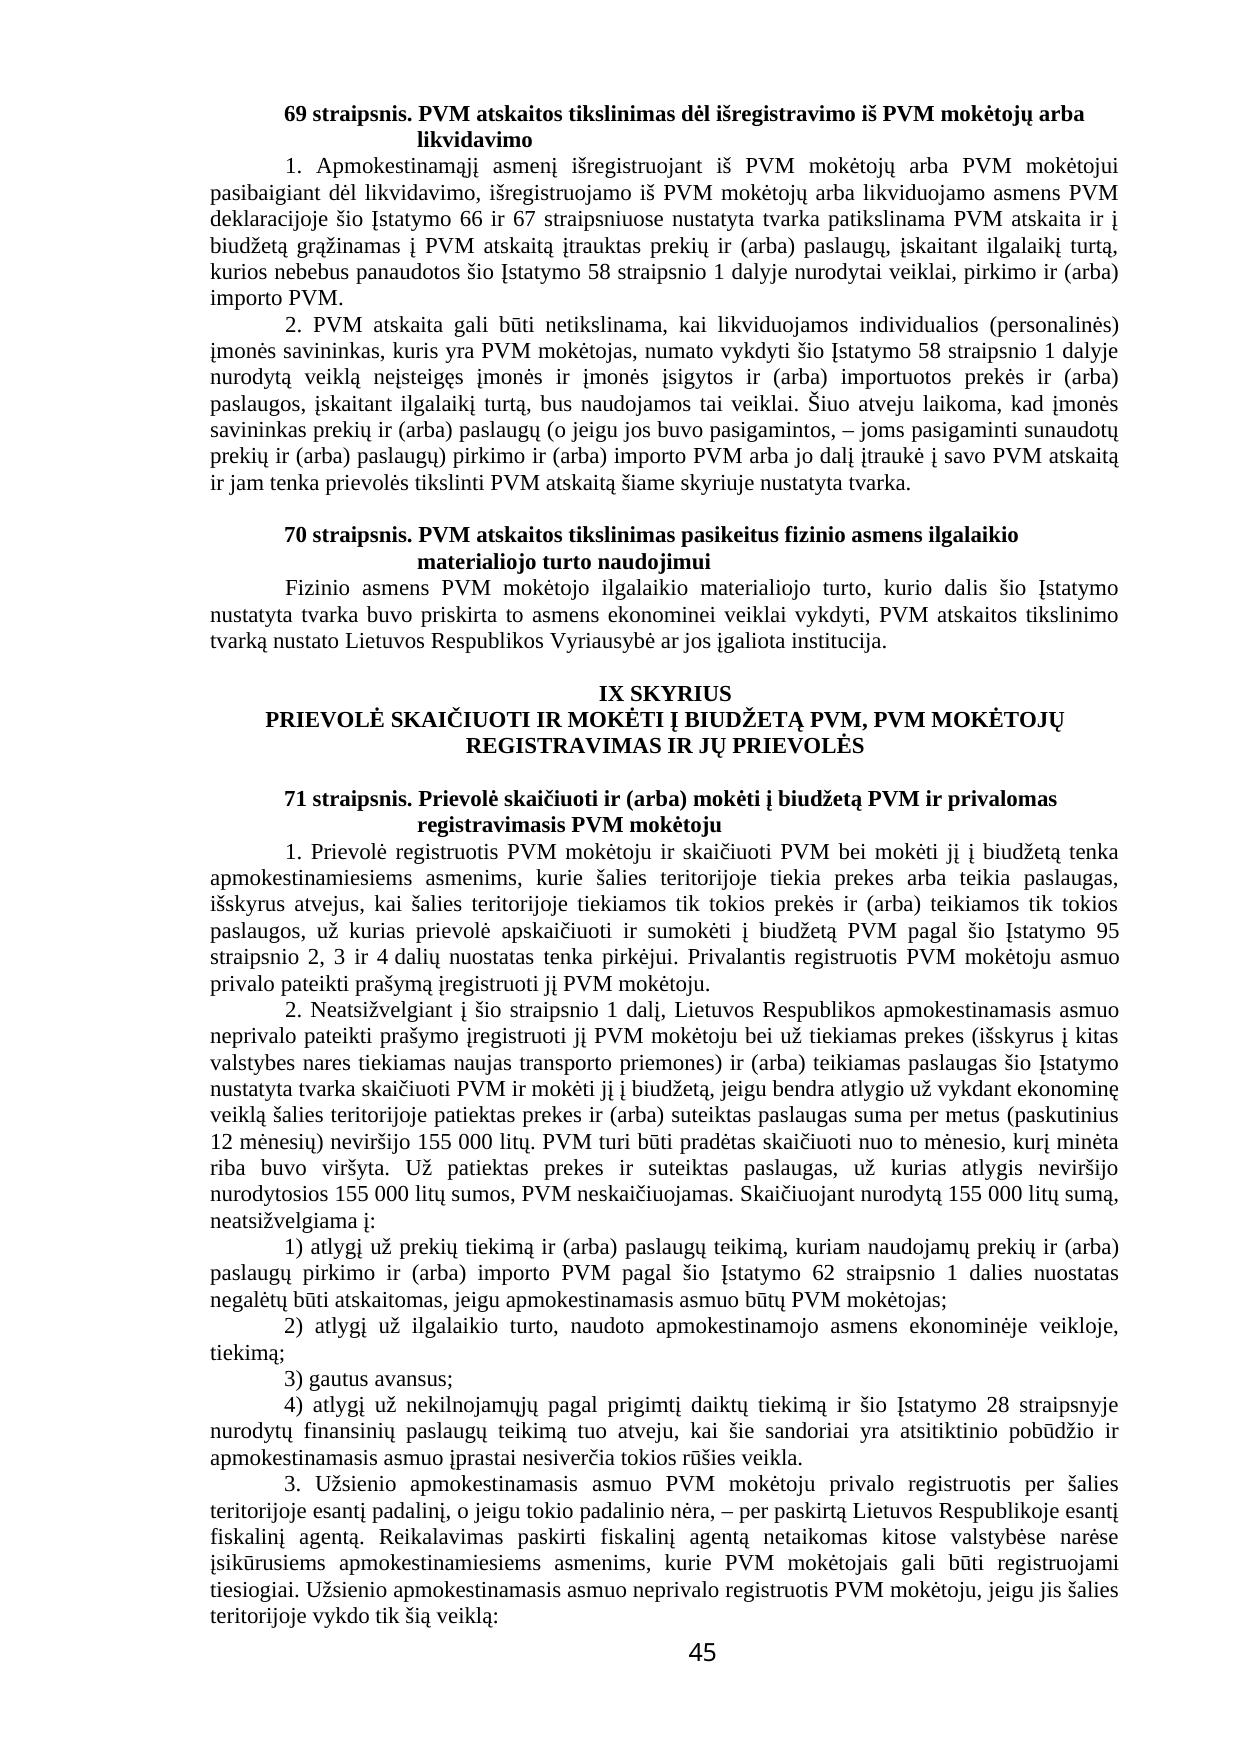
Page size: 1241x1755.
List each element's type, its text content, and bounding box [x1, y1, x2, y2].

text 4) atlygį už nekilnojamųjų pagal prigimtį daiktų tiekimą ir šio Įstatymo 28 straipsnyje nurodytų finansinių paslaugų teikimą tuo atveju, kai šie sandoriai yra atsitiktinio pobūdžio ir apmokestinamasis asmuo įprastai nesiverčia tokios rūšies veikla. [210, 1391, 1120, 1470]
text 69 straipsnis. PVM atskaitos tikslinimas dėl išregistravimo iš PVM mokėtojų arba [210, 100, 1120, 126]
text PRIEVOLĖ SKAIČIUOTI IR MOKĖTI Į BIUDŽETĄ PVM, PVM MOKĖTOJŲ REGISTRAVIMAS IR JŲ PRIEVOLĖS [210, 706, 1120, 759]
text 2. PVM atskaita gali būti netikslinama, kai likviduojamos individualios (personalinės) įmonės savininkas, kuris yra PVM mokėtojas, numato vykdyti šio Įstatymo 58 straipsnio 1 dalyje nurodytą veiklą neįsteigęs įmonės ir įmonės įsigytos ir (arba) importuotos prekės ir (arba) paslaugos, įskaitant ilgalaikį turtą, bus naudojamos tai veiklai. Šiuo atveju laikoma, kad įmonės savininkas prekių ir (arba) paslaugų (o jeigu jos buvo pasigamintos, – joms pasigaminti sunaudotų prekių ir (arba) paslaugų) pirkimo ir (arba) importo PVM arba jo dalį įtraukė į savo PVM atskaitą ir jam tenka prievolės tikslinti PVM atskaitą šiame skyriuje nustatyta tvarka. [210, 311, 1120, 495]
text likvidavimo [210, 126, 1120, 153]
text materialiojo turto naudojimui [210, 548, 1120, 574]
text 2) atlygį už ilgalaikio turto, naudoto apmokestinamojo asmens ekonominėje veikloje, tiekimą; [210, 1312, 1120, 1365]
text 2. Neatsižvelgiant į šio straipsnio 1 dalį, Lietuvos Respublikos apmokestinamasis asmuo neprivalo pateikti prašymo įregistruoti jį PVM mokėtoju bei už tiekiamas prekes (išskyrus į kitas valstybes nares tiekiamas naujas transporto priemones) ir (arba) teikiamas paslaugas šio Įstatymo nustatyta tvarka skaičiuoti PVM ir mokėti jį į biudžetą, jeigu bendra atlygio už vykdant ekonominę veiklą šalies teritorijoje patiektas prekes ir (arba) suteiktas paslaugas suma per metus (paskutinius 12 mėnesių) neviršijo 155 000 litų. PVM turi būti pradėtas skaičiuoti nuo to mėnesio, kurį minėta riba buvo viršyta. Už patiektas prekes ir suteiktas paslaugas, už kurias atlygis neviršijo nurodytosios 155 000 litų sumos, PVM neskaičiuojamas. Skaičiuojant nurodytą 155 000 litų sumą, neatsižvelgiama į: [210, 996, 1120, 1233]
text 3) gautus avansus; [210, 1365, 1120, 1391]
text 1. Prievolė registruotis PVM mokėtoju ir skaičiuoti PVM bei mokėti jį į biudžetą tenka apmokestinamiesiems asmenims, kurie šalies teritorijoje tiekia prekes arba teikia paslaugas, išskyrus atvejus, kai šalies teritorijoje tiekiamos tik tokios prekės ir (arba) teikiamos tik tokios paslaugos, už kurias prievolė apskaičiuoti ir sumokėti į biudžetą PVM pagal šio Įstatymo 95 straipsnio 2, 3 ir 4 dalių nuostatas tenka pirkėjui. Privalantis registruotis PVM mokėtoju asmuo privalo pateikti prašymą įregistruoti jį PVM mokėtoju. [210, 838, 1120, 996]
text 1. Apmokestinamąjį asmenį išregistruojant iš PVM mokėtojų arba PVM mokėtojui pasibaigiant dėl likvidavimo, išregistruojamo iš PVM mokėtojų arba likviduojamo asmens PVM deklaracijoje šio Įstatymo 66 ir 67 straipsniuose nustatyta tvarka patikslinama PVM atskaita ir į biudžetą grąžinamas į PVM atskaitą įtrauktas prekių ir (arba) paslaugų, įskaitant ilgalaikį turtą, kurios nebebus panaudotos šio Įstatymo 58 straipsnio 1 dalyje nurodytai veiklai, pirkimo ir (arba) importo PVM. [210, 153, 1120, 311]
text Fizinio asmens PVM mokėtojo ilgalaikio materialiojo turto, kurio dalis šio Įstatymo nustatyta tvarka buvo priskirta to asmens ekonominei veiklai vykdyti, PVM atskaitos tikslinimo tvarką nustato Lietuvos Respublikos Vyriausybė ar jos įgaliota institucija. [210, 574, 1120, 653]
text registravimasis PVM mokėtoju [210, 811, 1120, 838]
text 3. Užsienio apmokestinamasis asmuo PVM mokėtoju privalo registruotis per šalies teritorijoje esantį padalinį, o jeigu tokio padalinio nėra, – per paskirtą Lietuvos Respublikoje esantį fiskalinį agentą. Reikalavimas paskirti fiskalinį agentą netaikomas kitose valstybėse narėse įsikūrusiems apmokestinamiesiems asmenims, kurie PVM mokėtojais gali būti registruojami tiesiogiai. Užsienio apmokestinamasis asmuo neprivalo registruotis PVM mokėtoju, jeigu jis šalies teritorijoje vykdo tik šią veiklą: [210, 1470, 1120, 1628]
text 70 straipsnis. PVM atskaitos tikslinimas pasikeitus fizinio asmens ilgalaikio [210, 522, 1120, 548]
text 71 straipsnis. Prievolė skaičiuoti ir (arba) mokėti į biudžetą PVM ir privalomas [210, 785, 1120, 811]
text 1) atlygį už prekių tiekimą ir (arba) paslaugų teikimą, kuriam naudojamų prekių ir (arba) paslaugų pirkimo ir (arba) importo PVM pagal šio Įstatymo 62 straipsnio 1 dalies nuostatas negalėtų būti atskaitomas, jeigu apmokestinamasis asmuo būtų PVM mokėtojas; [210, 1233, 1120, 1312]
text IX SKYRIUS [210, 680, 1120, 706]
